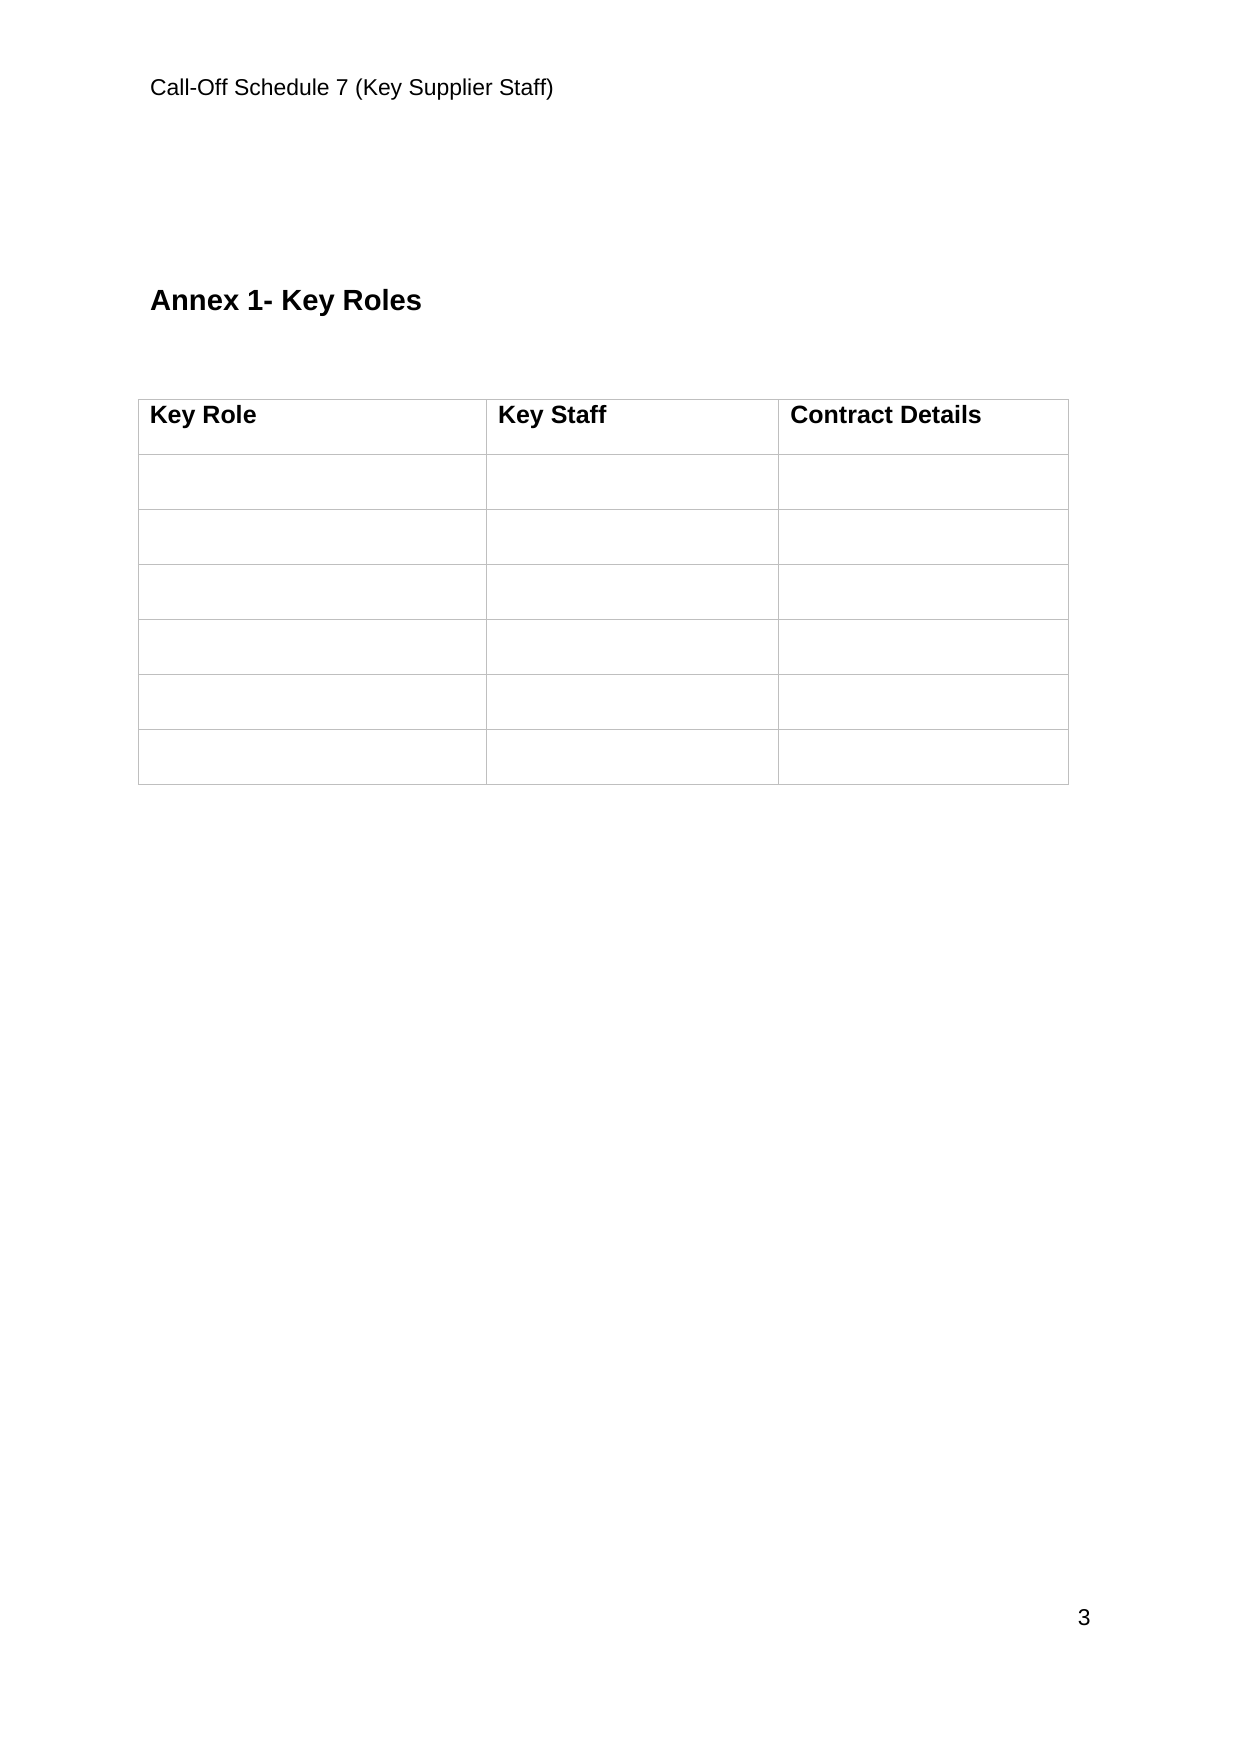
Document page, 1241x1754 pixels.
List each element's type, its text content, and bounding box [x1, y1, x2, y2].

table_cell [779, 620, 1068, 674]
table_cell [139, 620, 486, 674]
table_cell [779, 565, 1068, 619]
table_cell [487, 675, 778, 729]
table_cell [779, 510, 1068, 564]
table_header Contract Details [779, 400, 1068, 454]
table_cell [487, 565, 778, 619]
subtitle Annex 1- Key Roles [150, 283, 1090, 316]
table_cell [139, 730, 486, 784]
table_cell [139, 565, 486, 619]
table_cell [487, 620, 778, 674]
table_cell [139, 510, 486, 564]
table_cell [139, 455, 486, 509]
table_cell [779, 455, 1068, 509]
table_cell [779, 675, 1068, 729]
table_cell [487, 455, 778, 509]
table_header Key Staff [487, 400, 778, 454]
table_cell [139, 675, 486, 729]
table_header Key Role [139, 400, 486, 454]
table_cell [487, 730, 778, 784]
table_cell [487, 510, 778, 564]
table_cell [779, 730, 1068, 784]
